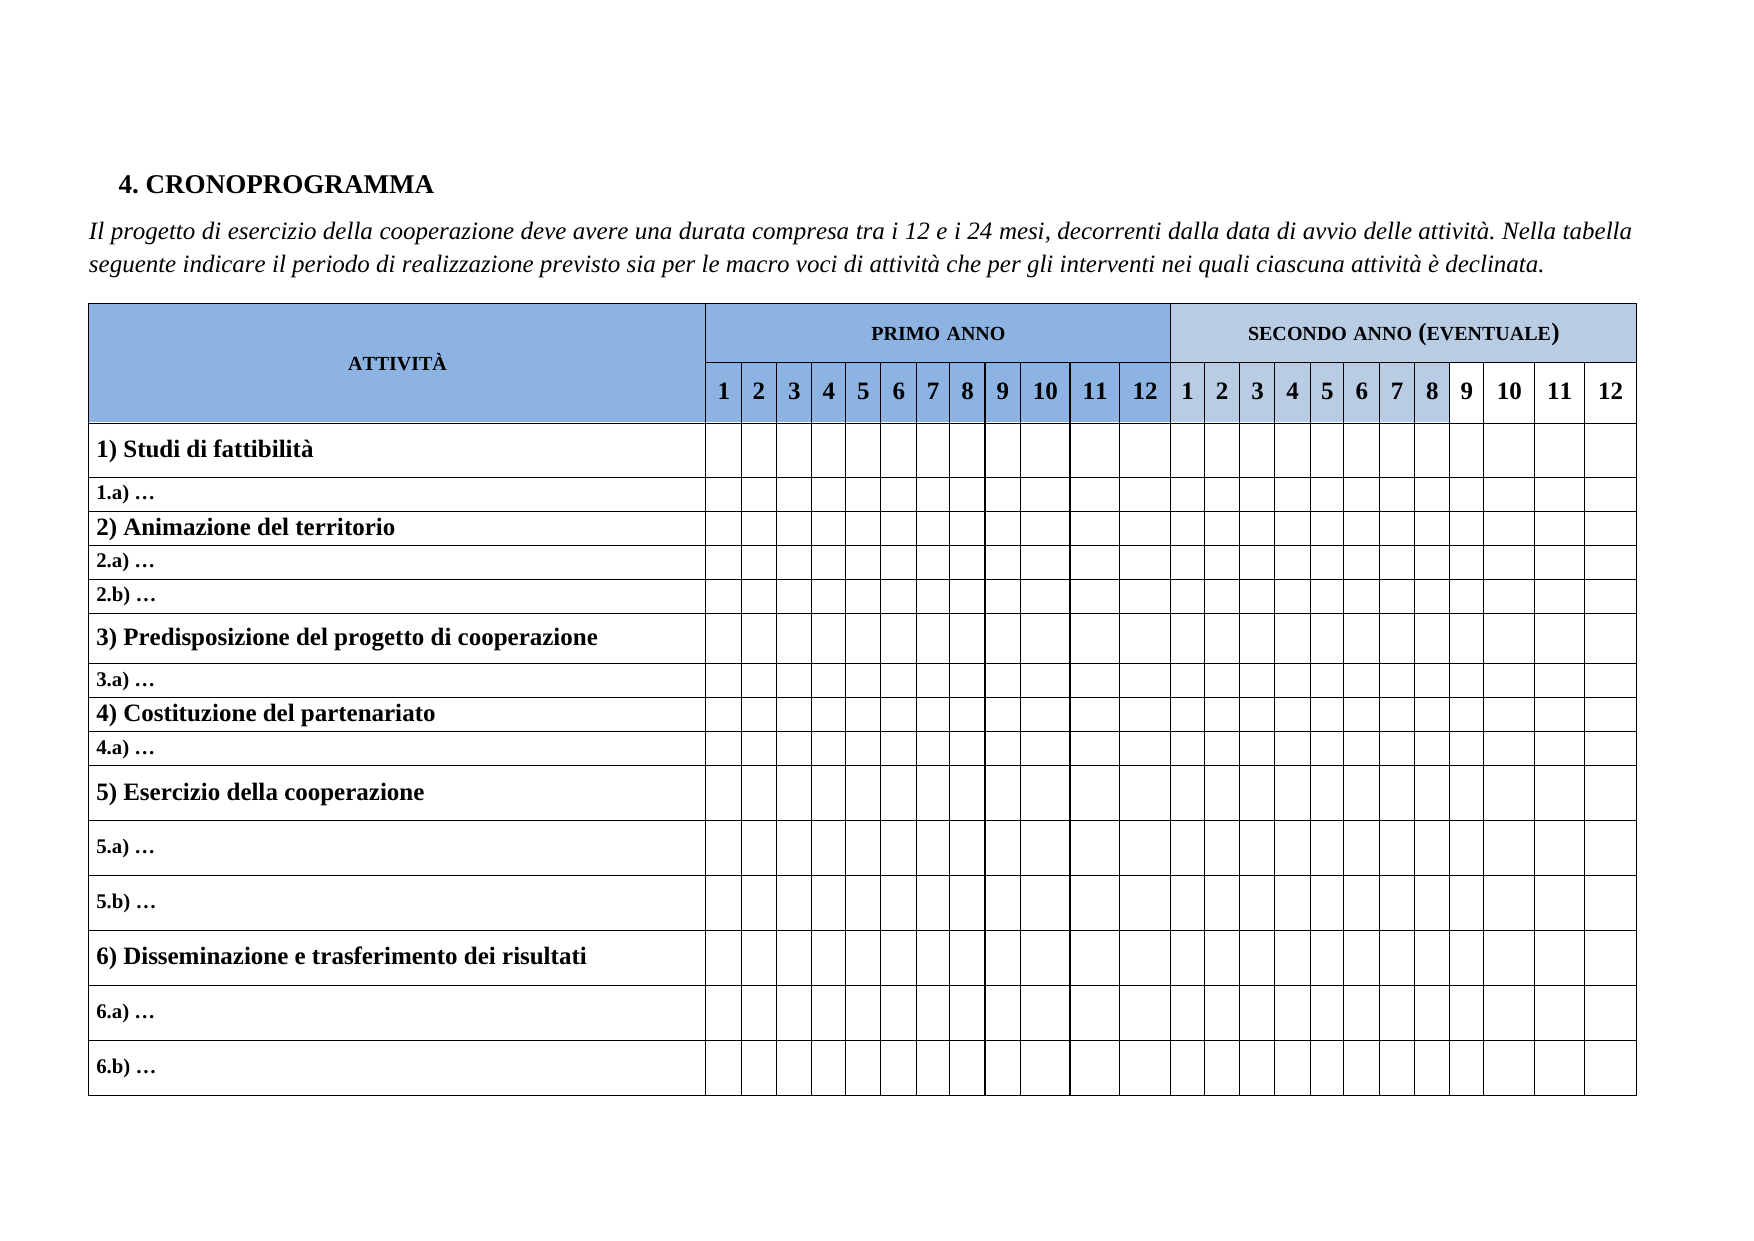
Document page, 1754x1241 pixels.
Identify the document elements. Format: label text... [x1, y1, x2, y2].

table_cell [1171, 876, 1204, 930]
table_cell [846, 766, 880, 820]
table_cell [706, 478, 741, 511]
table_cell [950, 821, 984, 875]
table_cell [1171, 732, 1204, 765]
table_cell 5 [1311, 363, 1343, 422]
table_cell [1240, 876, 1274, 930]
table_cell [1171, 424, 1204, 477]
table_cell [1380, 766, 1414, 820]
table_cell [777, 986, 811, 1039]
table_cell [1344, 664, 1379, 697]
table_cell [1585, 986, 1636, 1039]
table_cell [881, 986, 916, 1039]
table_cell [1071, 1041, 1119, 1094]
table_cell [950, 424, 984, 477]
table_cell 9 [986, 363, 1020, 422]
table_cell [846, 732, 880, 765]
table_cell [812, 766, 845, 820]
table_cell [881, 876, 916, 930]
table_cell [1484, 664, 1534, 697]
table_cell [1275, 931, 1310, 985]
table_cell [1240, 986, 1274, 1039]
table_cell [812, 732, 845, 765]
table_cell 6 [881, 363, 916, 422]
table_cell [881, 1041, 916, 1094]
table_cell [917, 821, 949, 875]
table_cell [1450, 512, 1483, 545]
table_cell [1344, 1041, 1379, 1094]
table_cell [1205, 732, 1239, 765]
table_cell [986, 931, 1020, 985]
table_cell [986, 478, 1020, 511]
table_cell [1311, 478, 1343, 511]
table_cell [917, 512, 949, 545]
table_cell 5) Esercizio della cooperazione [89, 766, 705, 820]
table_cell [1484, 1041, 1534, 1094]
table_cell [1484, 614, 1534, 663]
table_cell [986, 732, 1020, 765]
table_cell [1344, 821, 1379, 875]
table_cell [881, 424, 916, 477]
table_cell [881, 546, 916, 579]
table_cell [1380, 698, 1414, 731]
table_cell [1415, 766, 1449, 820]
table_cell [1585, 664, 1636, 697]
table_cell [1585, 614, 1636, 663]
table_cell [1450, 931, 1483, 985]
table_cell [777, 546, 811, 579]
table_cell [1021, 664, 1069, 697]
table_cell [1415, 986, 1449, 1039]
table_cell [1205, 546, 1239, 579]
table_cell 3) Predisposizione del progetto di cooperazione [89, 614, 705, 663]
table_cell [1344, 698, 1379, 731]
table_cell [1484, 580, 1534, 613]
table_cell [706, 614, 741, 663]
table_cell [1585, 698, 1636, 731]
table_cell [950, 698, 984, 731]
table_cell [846, 478, 880, 511]
table_cell [1205, 1041, 1239, 1094]
table_cell [1021, 478, 1069, 511]
table_cell [1205, 931, 1239, 985]
table_cell [1120, 821, 1170, 875]
table_cell [812, 821, 845, 875]
table_cell [1585, 478, 1636, 511]
table_cell 10 [1484, 363, 1534, 422]
table_cell 7 [917, 363, 949, 422]
table_cell 8 [950, 363, 984, 422]
table_cell [917, 614, 949, 663]
table_cell [1311, 546, 1343, 579]
table_cell [1120, 512, 1170, 545]
table_cell [1450, 766, 1483, 820]
table_cell [1535, 766, 1584, 820]
table_cell [846, 424, 880, 477]
table_cell [917, 931, 949, 985]
table_cell [812, 876, 845, 930]
table_cell [1275, 732, 1310, 765]
table_cell [706, 876, 741, 930]
table_cell [881, 512, 916, 545]
table_cell [881, 821, 916, 875]
table_cell [1021, 546, 1069, 579]
table_cell [846, 512, 880, 545]
table_cell [1380, 732, 1414, 765]
table_cell [812, 546, 845, 579]
table_cell [706, 1041, 741, 1094]
table_cell 9 [1450, 363, 1483, 422]
table_cell [1535, 876, 1584, 930]
table_cell [917, 580, 949, 613]
table_cell [742, 732, 776, 765]
table_cell [1071, 876, 1119, 930]
table_cell [777, 512, 811, 545]
table_cell [1311, 614, 1343, 663]
table_cell [1205, 986, 1239, 1039]
table_cell [950, 986, 984, 1039]
table_cell [777, 931, 811, 985]
table_cell [1021, 580, 1069, 613]
table_cell [1535, 614, 1584, 663]
table_cell [1311, 821, 1343, 875]
table_cell [1450, 546, 1483, 579]
table_cell [1344, 478, 1379, 511]
table_cell [1484, 698, 1534, 731]
table_cell [881, 664, 916, 697]
table_cell [1171, 580, 1204, 613]
table_cell [917, 698, 949, 731]
table_cell [812, 512, 845, 545]
table_cell [1275, 664, 1310, 697]
table_cell [917, 986, 949, 1039]
table_cell [777, 821, 811, 875]
table_cell [1071, 614, 1119, 663]
table_cell [1585, 546, 1636, 579]
table_cell [1535, 580, 1584, 613]
table_cell [1120, 614, 1170, 663]
table_header secondo anno (eventuale) [1171, 304, 1636, 362]
table_cell [1171, 512, 1204, 545]
table_cell [706, 546, 741, 579]
table_cell [1171, 614, 1204, 663]
table_cell [986, 821, 1020, 875]
table_cell [1120, 732, 1170, 765]
table_cell [1120, 664, 1170, 697]
table_cell [1275, 424, 1310, 477]
table_cell [1120, 424, 1170, 477]
table_cell [812, 614, 845, 663]
table_cell 3 [777, 363, 811, 422]
table_cell [1171, 664, 1204, 697]
table_cell [1585, 876, 1636, 930]
table_cell 12 [1120, 363, 1170, 422]
table_cell [1071, 986, 1119, 1039]
table_cell [1021, 766, 1069, 820]
table_cell [1275, 821, 1310, 875]
table_cell [1380, 821, 1414, 875]
text Il progetto di esercizio della cooperazione deve avere una durata compresa tra i 12 e i 24 mesi, decorrenti dalla data di avvio delle attività. Nella tabella seguente indicare il periodo di realizzazione previsto sia per le macro voci di attività che per gli interventi nei quali ciascuna attività è declinata. [89, 216, 1636, 278]
table_cell [986, 614, 1020, 663]
table_cell 1.a) … [89, 478, 705, 511]
table_cell 6.a) … [89, 986, 705, 1039]
table_cell [1484, 546, 1534, 579]
table_cell [1205, 876, 1239, 930]
table_cell [706, 931, 741, 985]
table_cell [742, 546, 776, 579]
table_cell [742, 614, 776, 663]
table_cell [1275, 478, 1310, 511]
table_cell [777, 664, 811, 697]
table_cell [1171, 546, 1204, 579]
table_cell [950, 931, 984, 985]
table_cell [1535, 512, 1584, 545]
table_cell [1205, 512, 1239, 545]
table_cell [777, 614, 811, 663]
table_cell [1071, 698, 1119, 731]
table_cell [1415, 478, 1449, 511]
table_cell [1275, 580, 1310, 613]
table_cell [881, 931, 916, 985]
table_cell [1415, 1041, 1449, 1094]
table_cell [1380, 664, 1414, 697]
table_cell [1344, 931, 1379, 985]
table_cell [1205, 424, 1239, 477]
table_cell [846, 1041, 880, 1094]
table_cell [742, 698, 776, 731]
table_cell [1380, 876, 1414, 930]
table_cell [1415, 876, 1449, 930]
table_cell [1535, 732, 1584, 765]
table_cell 2 [1205, 363, 1239, 422]
table_cell [881, 580, 916, 613]
table_cell [1311, 698, 1343, 731]
table_cell [1240, 478, 1274, 511]
table_cell 5.a) … [89, 821, 705, 875]
table_cell [986, 424, 1020, 477]
table_cell [950, 664, 984, 697]
table_cell [846, 580, 880, 613]
table_cell [1585, 732, 1636, 765]
table_cell [1205, 766, 1239, 820]
table_cell [1484, 512, 1534, 545]
table_cell [742, 424, 776, 477]
table_cell [1071, 478, 1119, 511]
table_cell [1071, 931, 1119, 985]
table_cell [1240, 546, 1274, 579]
table_cell [1484, 766, 1534, 820]
table_cell [1311, 766, 1343, 820]
table_cell [1240, 1041, 1274, 1094]
table_cell [1071, 766, 1119, 820]
table_cell [846, 614, 880, 663]
table_cell [706, 512, 741, 545]
table_cell [1311, 986, 1343, 1039]
table_cell [706, 821, 741, 875]
table_cell [1450, 580, 1483, 613]
table_cell [706, 986, 741, 1039]
table_cell [1415, 698, 1449, 731]
table_cell [1380, 512, 1414, 545]
table_cell [917, 1041, 949, 1094]
table_cell [1275, 876, 1310, 930]
table_cell [1484, 424, 1534, 477]
table_cell [1311, 732, 1343, 765]
table_cell 10 [1021, 363, 1069, 422]
table_cell [986, 546, 1020, 579]
table_cell [1071, 546, 1119, 579]
table_cell [1071, 821, 1119, 875]
table_cell [706, 424, 741, 477]
table_cell 2.a) … [89, 546, 705, 579]
table_cell 3 [1240, 363, 1274, 422]
table_cell [777, 698, 811, 731]
table_cell [1171, 931, 1204, 985]
table_cell [1535, 1041, 1584, 1094]
table_cell [1120, 546, 1170, 579]
table_cell [1205, 614, 1239, 663]
table_cell [1344, 876, 1379, 930]
table_cell [1484, 876, 1534, 930]
table_cell [986, 1041, 1020, 1094]
table_cell [1021, 876, 1069, 930]
table_cell [1344, 512, 1379, 545]
table_cell [1585, 821, 1636, 875]
table_cell [777, 766, 811, 820]
table_cell [706, 580, 741, 613]
table_cell [1311, 876, 1343, 930]
table_cell [812, 986, 845, 1039]
table_cell [1120, 1041, 1170, 1094]
table_cell [706, 698, 741, 731]
table_cell [1205, 478, 1239, 511]
table_cell [1205, 821, 1239, 875]
table_cell [1205, 664, 1239, 697]
table_cell [1484, 931, 1534, 985]
table_cell [1311, 512, 1343, 545]
table_cell [777, 1041, 811, 1094]
table_cell [1344, 986, 1379, 1039]
table_cell [1120, 986, 1170, 1039]
table_cell [1205, 580, 1239, 613]
table_cell [846, 821, 880, 875]
table_cell [742, 766, 776, 820]
table_cell 4) Costituzione del partenariato [89, 698, 705, 731]
table_cell [1171, 698, 1204, 731]
table_cell [1450, 986, 1483, 1039]
table_cell [1415, 614, 1449, 663]
table_cell [1535, 931, 1584, 985]
table_cell [1450, 424, 1483, 477]
table_cell [917, 424, 949, 477]
table_cell [950, 478, 984, 511]
table_cell [1071, 664, 1119, 697]
table_cell [777, 424, 811, 477]
table_cell [1021, 512, 1069, 545]
table_cell [950, 512, 984, 545]
table_cell 6 [1344, 363, 1379, 422]
table_cell [742, 931, 776, 985]
table_cell [1380, 424, 1414, 477]
table_cell [1450, 732, 1483, 765]
table_cell 6) Disseminazione e trasferimento dei risultati [89, 931, 705, 985]
table_cell [1415, 580, 1449, 613]
table_cell [1415, 546, 1449, 579]
table_cell [742, 1041, 776, 1094]
table_cell [1120, 580, 1170, 613]
table_cell [1344, 546, 1379, 579]
table_cell [812, 424, 845, 477]
table_cell [1450, 1041, 1483, 1094]
table_cell [1021, 424, 1069, 477]
table_cell 3.a) … [89, 664, 705, 697]
table_cell [881, 614, 916, 663]
table_cell [1240, 614, 1274, 663]
table_cell [986, 512, 1020, 545]
table_cell [706, 732, 741, 765]
table_cell [1380, 546, 1414, 579]
table_cell [917, 478, 949, 511]
table_cell [1021, 931, 1069, 985]
table_cell [1240, 766, 1274, 820]
table_cell [917, 876, 949, 930]
table_cell [1120, 478, 1170, 511]
table_cell [1344, 614, 1379, 663]
table_cell [777, 732, 811, 765]
table_cell [1311, 580, 1343, 613]
table_cell [1535, 698, 1584, 731]
table_cell [917, 732, 949, 765]
table_cell [881, 766, 916, 820]
table_cell 7 [1380, 363, 1414, 422]
table_cell [1021, 1041, 1069, 1094]
table_header attività [89, 304, 705, 422]
table_cell [986, 698, 1020, 731]
table_cell [812, 478, 845, 511]
table_cell [1021, 732, 1069, 765]
table_cell [812, 580, 845, 613]
table_cell [1450, 478, 1483, 511]
table_cell [1240, 512, 1274, 545]
table_cell [881, 478, 916, 511]
table_cell [742, 821, 776, 875]
table_cell [742, 876, 776, 930]
table_cell [1021, 821, 1069, 875]
table_cell [1240, 821, 1274, 875]
table_cell [1535, 546, 1584, 579]
table_cell [1415, 931, 1449, 985]
table_cell [1450, 821, 1483, 875]
table_cell [742, 512, 776, 545]
table_cell [917, 546, 949, 579]
table_cell [1535, 986, 1584, 1039]
table_cell [1585, 766, 1636, 820]
table_cell [1450, 876, 1483, 930]
table_cell [1585, 1041, 1636, 1094]
table_cell [1240, 698, 1274, 731]
table_cell [846, 546, 880, 579]
table_cell 1) Studi di fattibilità [89, 424, 705, 477]
table_cell [1240, 580, 1274, 613]
table_cell [1311, 424, 1343, 477]
table_cell [1484, 821, 1534, 875]
table_cell [1120, 698, 1170, 731]
table_cell [1380, 931, 1414, 985]
table_cell [1484, 478, 1534, 511]
table_cell [1535, 821, 1584, 875]
table_cell [1240, 732, 1274, 765]
table_cell [812, 698, 845, 731]
table_cell [742, 986, 776, 1039]
table_cell [881, 732, 916, 765]
table_cell [1344, 732, 1379, 765]
table_cell [1380, 1041, 1414, 1094]
table_cell [1344, 766, 1379, 820]
table_cell [1344, 424, 1379, 477]
table_cell [1171, 821, 1204, 875]
table_cell [1275, 766, 1310, 820]
table_cell 5 [846, 363, 880, 422]
table_cell [1240, 424, 1274, 477]
table_cell [1585, 580, 1636, 613]
table_cell [1275, 546, 1310, 579]
table_cell 11 [1535, 363, 1584, 422]
table_cell [846, 986, 880, 1039]
table_cell [1535, 664, 1584, 697]
table_cell [1450, 698, 1483, 731]
table_cell [706, 664, 741, 697]
table_cell [1275, 986, 1310, 1039]
table_cell [1380, 580, 1414, 613]
table_cell [986, 664, 1020, 697]
table_cell [1415, 821, 1449, 875]
table_cell [950, 580, 984, 613]
table_cell 6.b) … [89, 1041, 705, 1094]
table_cell [1535, 478, 1584, 511]
table_cell [950, 732, 984, 765]
table_cell [1535, 424, 1584, 477]
table_cell [1171, 1041, 1204, 1094]
table_cell [950, 1041, 984, 1094]
table_cell 12 [1585, 363, 1636, 422]
table_cell [1205, 698, 1239, 731]
table_cell 5.b) … [89, 876, 705, 930]
table_cell [1171, 766, 1204, 820]
table_cell [950, 614, 984, 663]
table_cell [1021, 986, 1069, 1039]
list 4. CRONOPROGRAMMA [89, 168, 1636, 199]
table_cell [1415, 512, 1449, 545]
table_cell 1 [706, 363, 741, 422]
table_cell [777, 478, 811, 511]
table_cell [1585, 931, 1636, 985]
table_cell [1415, 732, 1449, 765]
table_cell [846, 931, 880, 985]
table_cell [986, 876, 1020, 930]
table_cell [846, 664, 880, 697]
table_cell [1275, 698, 1310, 731]
table_cell 4 [1275, 363, 1310, 422]
table_cell [1344, 580, 1379, 613]
table_cell [742, 664, 776, 697]
table_cell [1484, 732, 1534, 765]
table_cell [881, 698, 916, 731]
table_cell [1585, 512, 1636, 545]
table_cell [1171, 986, 1204, 1039]
table_cell [812, 1041, 845, 1094]
table_cell [1380, 986, 1414, 1039]
table_cell [986, 580, 1020, 613]
table_cell [706, 766, 741, 820]
table_cell [917, 766, 949, 820]
table_cell [950, 766, 984, 820]
table_cell [1415, 424, 1449, 477]
table_cell [917, 664, 949, 697]
table_cell [812, 664, 845, 697]
table_cell 2.b) … [89, 580, 705, 613]
table_cell 2) Animazione del territorio [89, 512, 705, 545]
table_cell [1275, 1041, 1310, 1094]
table_cell [846, 876, 880, 930]
table_cell [1415, 664, 1449, 697]
table_cell [1071, 580, 1119, 613]
table_cell [950, 876, 984, 930]
table_cell [1484, 986, 1534, 1039]
table_cell [1311, 664, 1343, 697]
table_cell 11 [1071, 363, 1119, 422]
table_cell [1071, 732, 1119, 765]
table_cell [950, 546, 984, 579]
table_cell [1275, 614, 1310, 663]
table_cell [1240, 931, 1274, 985]
table_cell [846, 698, 880, 731]
table_cell 4 [812, 363, 845, 422]
table_cell [986, 986, 1020, 1039]
table_cell [1021, 614, 1069, 663]
table_cell [1275, 512, 1310, 545]
table_cell 1 [1171, 363, 1204, 422]
table_cell [1450, 664, 1483, 697]
table_cell [1311, 931, 1343, 985]
table_cell [1240, 664, 1274, 697]
table_cell [1585, 424, 1636, 477]
table_cell [1171, 478, 1204, 511]
table_cell [1380, 614, 1414, 663]
table_cell [742, 478, 776, 511]
table_cell [812, 931, 845, 985]
table_cell [1071, 424, 1119, 477]
table_cell [1450, 614, 1483, 663]
table_cell [986, 766, 1020, 820]
table_cell [1071, 512, 1119, 545]
table_header primo anno [706, 304, 1170, 362]
table_cell [777, 580, 811, 613]
table_cell [1120, 876, 1170, 930]
table_cell [1380, 478, 1414, 511]
table_cell [742, 580, 776, 613]
table_cell [1021, 698, 1069, 731]
table_cell 8 [1415, 363, 1449, 422]
table_cell [777, 876, 811, 930]
table_cell [1120, 766, 1170, 820]
table_cell 2 [742, 363, 776, 422]
table_cell 4.a) … [89, 732, 705, 765]
table_cell [1120, 931, 1170, 985]
table_cell [1311, 1041, 1343, 1094]
